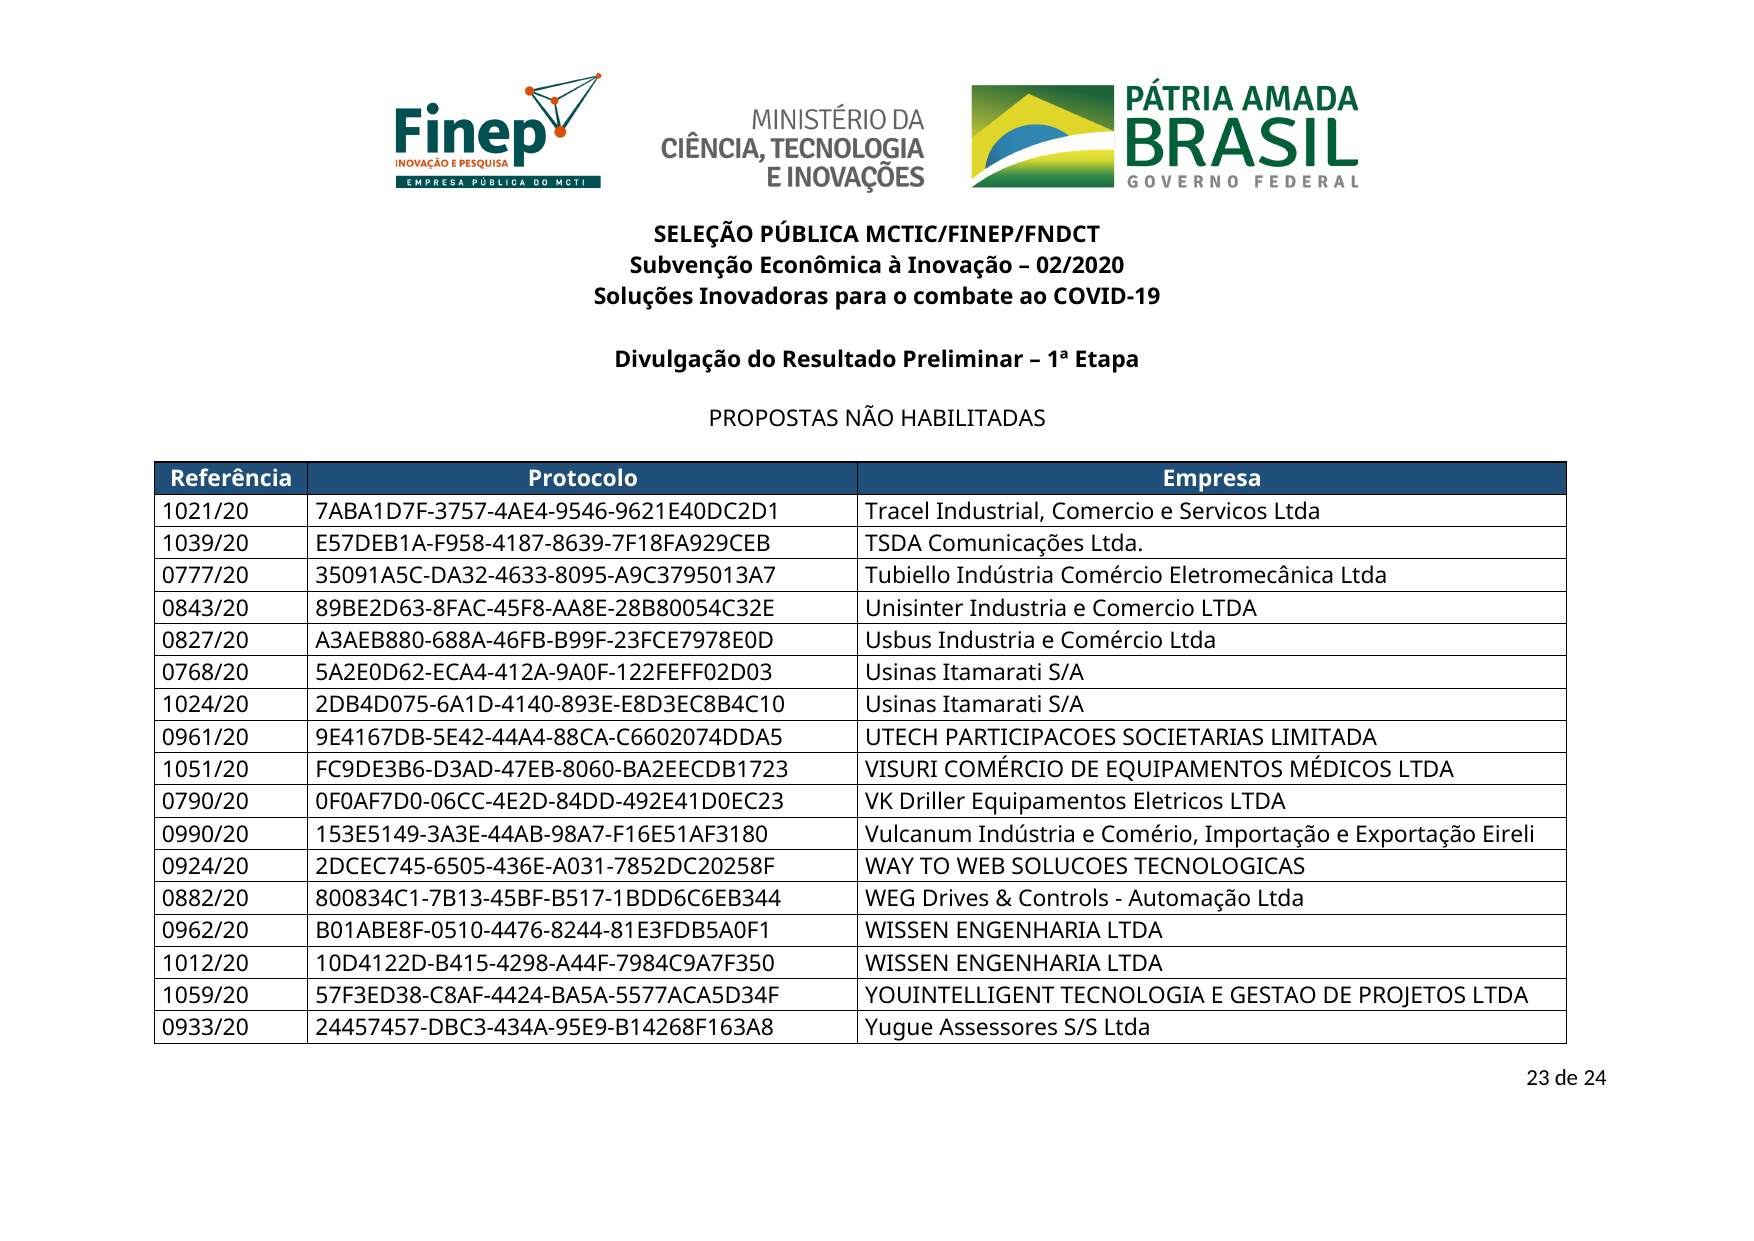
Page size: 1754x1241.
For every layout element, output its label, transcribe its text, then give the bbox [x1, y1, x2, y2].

table_cell 35091A5C-DA32-4633-8095-A9C3795013A7 [308, 559, 857, 591]
table_cell 9E4167DB-5E42-44A4-88CA-C6602074DDA5 [308, 721, 857, 752]
table_cell 1012/20 [155, 947, 307, 978]
table_cell Yugue Assessores S/S Ltda [858, 1011, 1566, 1043]
table_cell 0777/20 [155, 559, 307, 591]
table_cell 1024/20 [155, 689, 307, 720]
table_cell YOUINTELLIGENT TECNOLOGIA E GESTAO DE PROJETOS LTDA [858, 979, 1566, 1010]
table_cell WISSEN ENGENHARIA LTDA [858, 947, 1566, 978]
table_cell Usinas Itamarati S/A [858, 656, 1566, 687]
table_header Protocolo [308, 463, 857, 494]
table_cell 10D4122D-B415-4298-A44F-7984C9A7F350 [308, 947, 857, 978]
table_cell 0990/20 [155, 818, 307, 849]
table_cell 7ABA1D7F-3757-4AE4-9546-9621E40DC2D1 [308, 495, 857, 526]
table_cell 2DCEC745-6505-436E-A031-7852DC20258F [308, 850, 857, 881]
table_cell WISSEN ENGENHARIA LTDA [858, 915, 1566, 946]
table_cell 24457457-DBC3-434A-95E9-B14268F163A8 [308, 1011, 857, 1043]
table_cell 0768/20 [155, 656, 307, 687]
table_cell UTECH PARTICIPACOES SOCIETARIAS LIMITADA [858, 721, 1566, 752]
table_cell 1021/20 [155, 495, 307, 526]
picture [395, 73, 1359, 193]
table_cell WEG Drives & Controls - Automação Ltda [858, 882, 1566, 913]
table_cell Vulcanum Indústria e Comério, Importação e Exportação Eireli [858, 818, 1566, 849]
table_cell 57F3ED38-C8AF-4424-BA5A-5577ACA5D34F [308, 979, 857, 1010]
table_cell 0924/20 [155, 850, 307, 881]
table_cell 1051/20 [155, 753, 307, 784]
table_cell VK Driller Equipamentos Eletricos LTDA [858, 785, 1566, 817]
table_cell 1039/20 [155, 527, 307, 558]
table_cell FC9DE3B6-D3AD-47EB-8060-BA2EECDB1723 [308, 753, 857, 784]
table_cell 0962/20 [155, 915, 307, 946]
table_cell A3AEB880-688A-46FB-B99F-23FCE7978E0D [308, 624, 857, 655]
table_cell E57DEB1A-F958-4187-8639-7F18FA929CEB [308, 527, 857, 558]
table_cell 0961/20 [155, 721, 307, 752]
table_cell 0F0AF7D0-06CC-4E2D-84DD-492E41D0EC23 [308, 785, 857, 817]
table_cell VISURI COMÉRCIO DE EQUIPAMENTOS MÉDICOS LTDA [858, 753, 1566, 784]
table_cell 5A2E0D62-ECA4-412A-9A0F-122FEFF02D03 [308, 656, 857, 687]
table_cell Usbus Industria e Comércio Ltda [858, 624, 1566, 655]
table_cell 1059/20 [155, 979, 307, 1010]
table_cell TSDA Comunicações Ltda. [858, 527, 1566, 558]
table_header Referência [155, 463, 307, 494]
table_cell 0790/20 [155, 785, 307, 817]
table_cell 800834C1-7B13-45BF-B517-1BDD6C6EB344 [308, 882, 857, 913]
table_cell 153E5149-3A3E-44AB-98A7-F16E51AF3180 [308, 818, 857, 849]
table_header Empresa [858, 463, 1566, 494]
table_cell Tubiello Indústria Comércio Eletromecânica Ltda [858, 559, 1566, 591]
table_cell WAY TO WEB SOLUCOES TECNOLOGICAS [858, 850, 1566, 881]
table_cell 0843/20 [155, 592, 307, 623]
table_cell Tracel Industrial, Comercio e Servicos Ltda [858, 495, 1566, 526]
table_cell 0882/20 [155, 882, 307, 913]
table_cell B01ABE8F-0510-4476-8244-81E3FDB5A0F1 [308, 915, 857, 946]
table_cell 0827/20 [155, 624, 307, 655]
table_cell Usinas Itamarati S/A [858, 689, 1566, 720]
table_cell 0933/20 [155, 1011, 307, 1043]
table_cell 2DB4D075-6A1D-4140-893E-E8D3EC8B4C10 [308, 689, 857, 720]
table_cell 89BE2D63-8FAC-45F8-AA8E-28B80054C32E [308, 592, 857, 623]
table_cell Unisinter Industria e Comercio LTDA [858, 592, 1566, 623]
